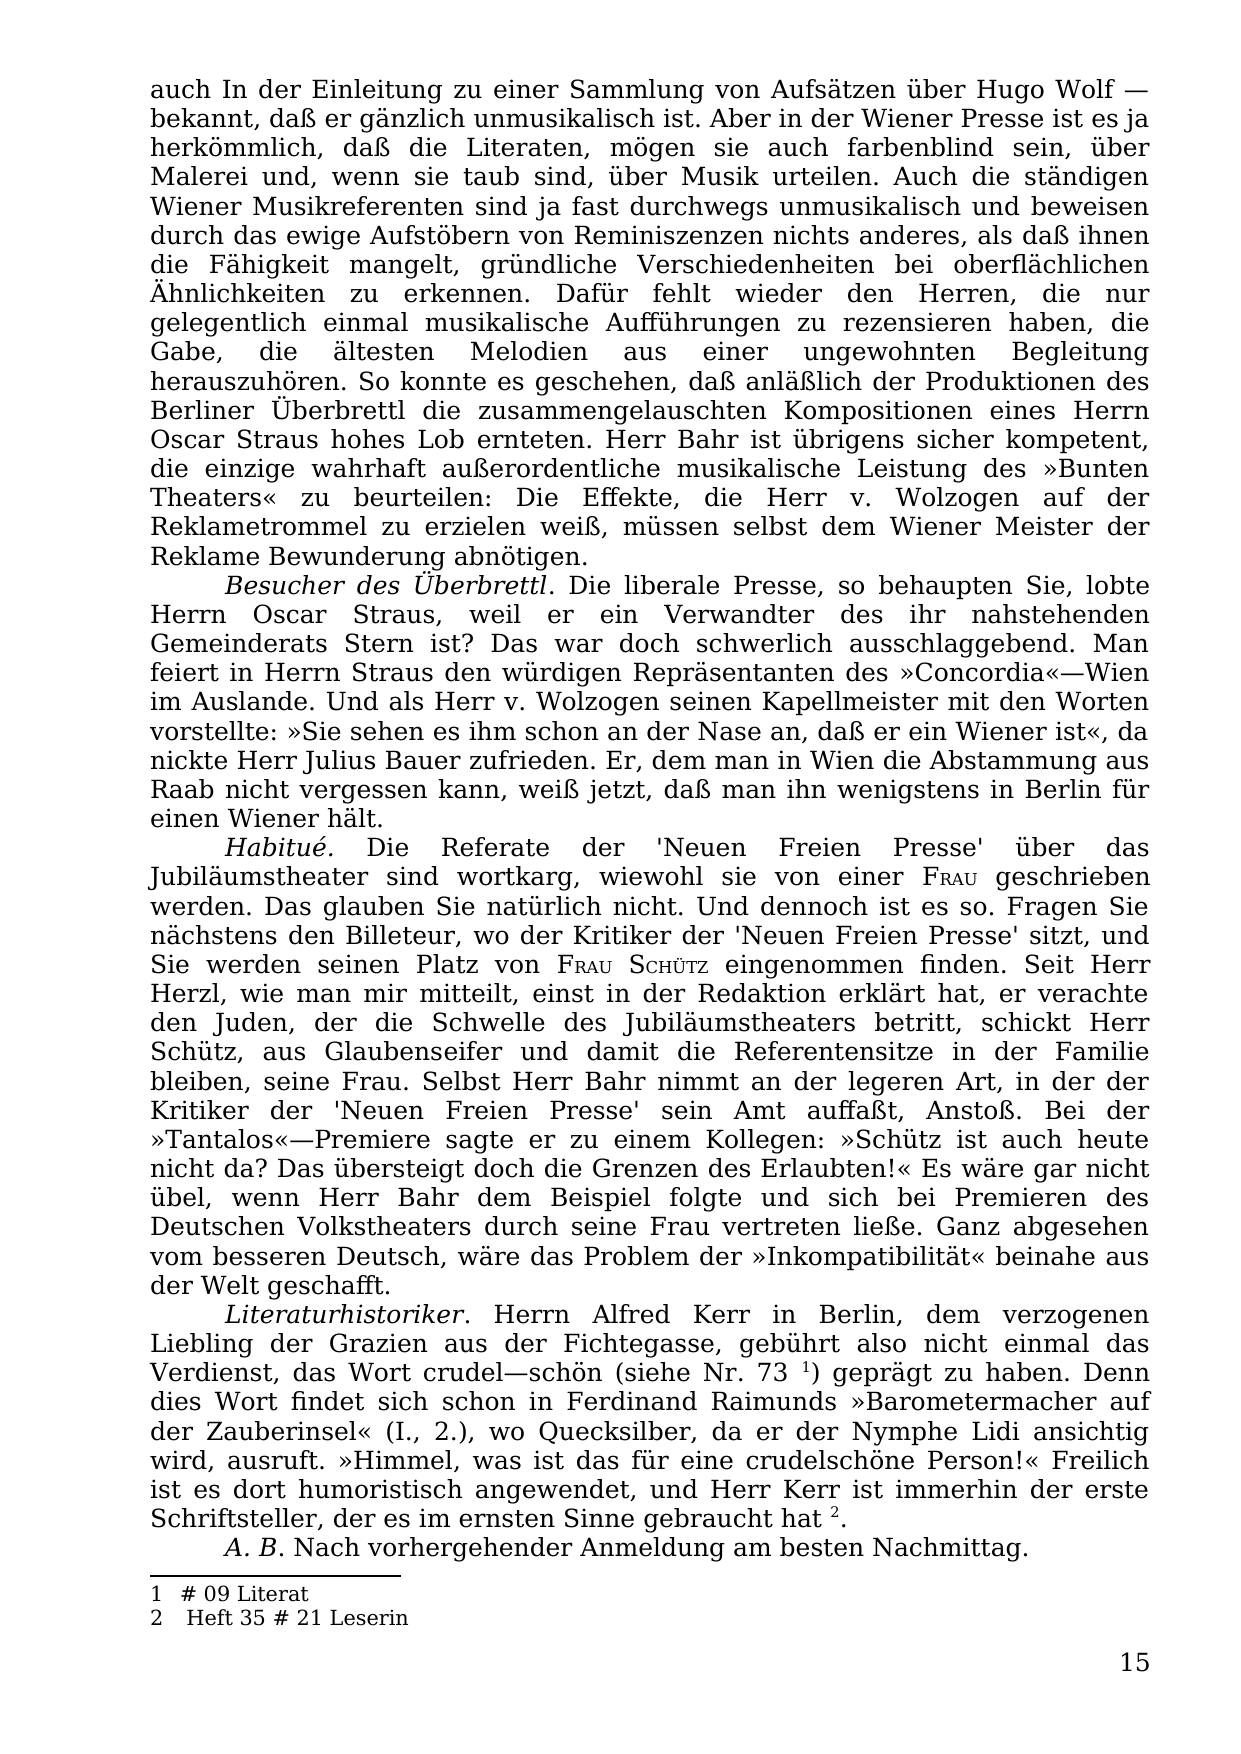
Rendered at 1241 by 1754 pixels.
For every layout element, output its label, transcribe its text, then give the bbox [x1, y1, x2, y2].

text Heft 35 # 21 Leserin [150, 1606, 1151, 1631]
text A. B. Nach vorhergehender Anmeldung am besten Nachmittag. [150, 1533, 1151, 1562]
text # 09 Literat [150, 1582, 1151, 1606]
text Literaturhistoriker. Herrn Alfred Kerr in Berlin, dem verzogenen Liebling der Grazien aus der Fichtegasse, gebührt also nicht einmal das Verdienst, das Wort crudel—schön (siehe Nr. 73 ) geprägt zu haben. Denn dies Wort findet sich schon in Ferdinand Raimunds »Barometermacher auf der Zauberinsel« (I., 2.), wo Quecksilber, da er der Nymphe Lidi ansichtig wird, ausruft. »Himmel, was ist das für eine crudelschöne Person!« Freilich ist es dort humoristisch angewendet, und Herr Kerr ist immerhin der erste Schriftsteller, der es im ernsten Sinne gebraucht hat . [150, 1300, 1151, 1533]
text auch In der Einleitung zu einer Sammlung von Aufsätzen über Hugo Wolf — bekannt, daß er gänzlich unmusikalisch ist. Aber in der Wiener Presse ist es ja herkömmlich, daß die Literaten, mögen sie auch farbenblind sein, über Malerei und, wenn sie taub sind, über Musik urteilen. Auch die ständigen Wiener Musikreferenten sind ja fast durchwegs unmusikalisch und beweisen durch das ewige Aufstöbern von Reminiszenzen nichts anderes, als daß ihnen die Fähigkeit mangelt, gründliche Verschiedenheiten bei oberflächlichen Ähnlichkeiten zu erkennen. Dafür fehlt wieder den Herren, die nur gelegentlich einmal musikalische Aufführungen zu rezensieren haben, die Gabe, die ältesten Melodien aus einer ungewohnten Begleitung herauszuhören. So konnte es geschehen, daß anläßlich der Produktionen des Berliner Überbrettl die zusammengelauschten Kompositionen eines Herrn Oscar Straus hohes Lob ernteten. Herr Bahr ist übrigens sicher kompetent, die einzige wahrhaft außerordentliche musikalische Leistung des »Bunten Theaters« zu beurteilen: Die Effekte, die Herr v. Wolzogen auf der Reklametrommel zu erzielen weiß, müssen selbst dem Wiener Meister der Reklame Bewunderung abnötigen. [150, 75, 1151, 571]
text Besucher des Überbrettl. Die liberale Presse, so behaupten Sie, lobte Herrn Oscar Straus, weil er ein Verwandter des ihr nahstehenden Gemeinderats Stern ist? Das war doch schwerlich ausschlaggebend. Man feiert in Herrn Straus den würdigen Repräsentanten des »Concordia«—Wien im Auslande. Und als Herr v. Wolzogen seinen Kapellmeister mit den Worten vorstellte: »Sie sehen es ihm schon an der Nase an, daß er ein Wiener ist«, da nickte Herr Julius Bauer zufrieden. Er, dem man in Wien die Abstammung aus Raab nicht vergessen kann, weiß jetzt, daß man ihn wenigstens in Berlin für einen Wiener hält. [150, 571, 1151, 833]
text Habitué. Die Referate der 'Neuen Freien Presse' über das Jubiläumstheater sind wortkarg, wiewohl sie von einer Frau geschrieben werden. Das glauben Sie natürlich nicht. Und dennoch ist es so. Fragen Sie nächstens den Billeteur, wo der Kritiker der 'Neuen Freien Presse' sitzt, und Sie werden seinen Platz von Frau Schütz eingenommen finden. Seit Herr Herzl, wie man mir mitteilt, einst in der Redaktion erklärt hat, er verachte den Juden, der die Schwelle des Jubiläumstheaters betritt, schickt Herr Schütz, aus Glaubens­eifer und damit die Referentensitze in der Familie bleiben, seine Frau. Selbst Herr Bahr nimmt an der legeren Art, in der der Kritiker der 'Neuen Freien Presse' sein Amt auffaßt, Anstoß. Bei der »Tantalos«—Premiere sagte er zu einem Kollegen: »Schütz ist auch heute nicht da? Das übersteigt doch die Grenzen des Erlaubten!« Es wäre gar nicht übel, wenn Herr Bahr dem Beispiel folgte und sich bei Premieren des Deutschen Volkstheaters durch seine Frau vertreten ließe. Ganz abgesehen vom besseren Deutsch, wäre das Problem der »Inkompatibilität« beinahe aus der Welt geschafft. [150, 833, 1151, 1300]
